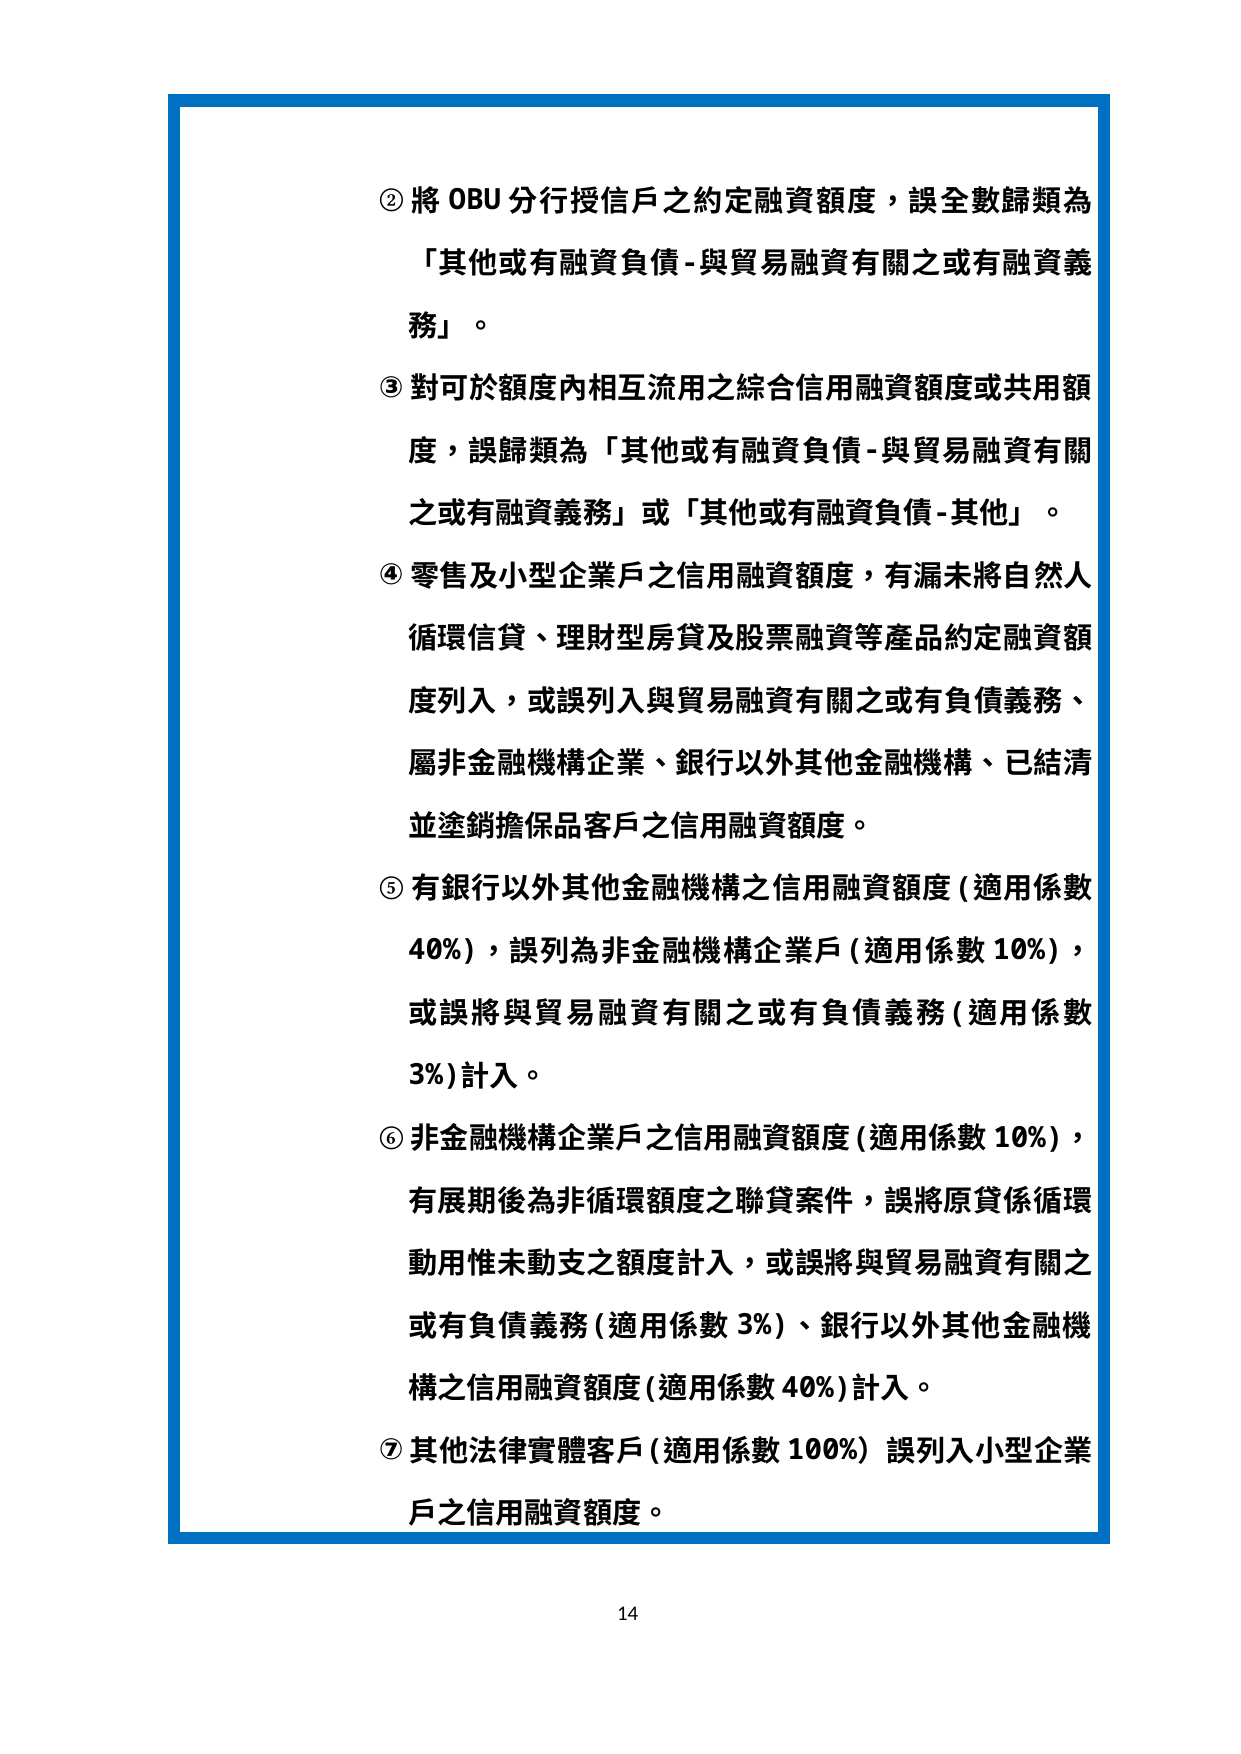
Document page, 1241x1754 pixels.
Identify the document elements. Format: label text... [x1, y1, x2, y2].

table_header 態樣三：流動性覆蓋比率申報有誤差： 合格高品質流動性資產申報錯誤： 計算帳列「按攤銷後成本衡量之債務工具投資」之合格高品質流動性資產，未以公允價值計算，誤以帳列金額計算。 誤將債券價格於30天壓力期間內跌價超過20%之海外公司債列入計算。 誤將未符合「信用評等達twAA-以上之合格擔保債券 (適用係數85%)」列入第二層A級資產計算。 誤將債券價格於30天壓力期間內跌價超過10%之海外公司債，列入第二層A級資產計算，改列為第二層B級資產。 誤將非屬合格普通股權益證券之指數型證券投資信託基金(ETF)，或金融機構普通股及股價於30天壓力期間內跌價超過40%之股票，列入第二層B級資產計算。 未將擔保借出交易(如：RS)所取得之政府公債列入計算。 未將符合「信用評等介於twA+至twBBB-之合格公司債及商業本票(適用係數50%)」列入第二層B級資產計算。 承作附買回交易或設質之有價證券，未以公允價值扣除，誤以帳列淨額扣除。 現金流出申報錯誤： 零售存款(適用係數3%、5%、10%)： ①有將管理委員會、公司籌備處、獨資或企業行號，或其他團體組織等非屬自然人之存款計入者，改適用小型企業存款(適用係數5%、10%)。 ②設質之存款未扣除已動用放款餘額。 小型企業存款(適用係數5%、10%)：有分公司(或分支機構)未與其總公司(或總機構)存款合併歸戶計算者，歸戶後存款餘額大於新臺幣4千萬元，改適用非營運存款(適用係數40%)。 小型企業存款(適用係數5%、10%)及非營運存款(適用係數40%)：有屬金融機構、信託業與證券投資信託業所募集或保管基金之存款，及銀行自身關聯企業等之存款或資金誤計入者，改適用其他存款(負債)(適用係數100%)。 非營運存款(適用係數40%)：有將支應特定專案放款之基金計入者。 其他存款(負債)(適用係數100%)： ①誤將無擔保批發性存款(含小型企業存款及非營運存款)或剩餘期間超逾30天之存款列入計算。 ②誤將歸戶後存款餘額小於新臺幣4千萬元之小型企業存款列入計算。 ③誤將以合格高品質流動性資產(央行NCD)作為擔保之央行拆放款金額列入計算。 ④漏未將「透支銀行同業」金額列入計算。 ⑤誤將無設置信用部之農、漁會機構或非屬信用部之其他部門存款列入計算。 擔保融資交易： ①擔保證券信用評等誤列為第二層A級資產，及債券價格於30天壓力期間內跌價超過10% ，誤列為第二層A級資產（適用係數15%），均改列為第二層B級資產（適用係數50%）。 ②擔保證券信用評等誤列為第二層B級資產（適用係數50%），改列為所有其他擔保融資交易（適用係數100%）。 衍生性商品淨現金流出： ①誤將即期外匯交易計入。 ②對換利契約、利率交換選擇權及匯率選擇權等交易，漏未列計確定於30日內交割之應付利息。 ③衍生性商品及其他交易之市場評價變化所增加之流動性需求(適用係數100%)，未將「存入保證金」納入淨擔保品流出公式計算。 「經承諾信用融資額度及流動性融資額度未動用餘額」及「其他或有融資負債」： ①誤將有條件可取消之信用融資額度，歸類為「其他或有融資負債-無條件可取消之信用融資額度」。 ②將OBU分行授信戶之約定融資額度，誤全數歸類為「其他或有融資負債-與貿易融資有關之或有融資義務」。 ③對可於額度內相互流用之綜合信用融資額度或共用額度，誤歸類為「其他或有融資負債-與貿易融資有關之或有融資義務」或「其他或有融資負債-其他」。 ④零售及小型企業戶之信用融資額度，有漏未將自然人循環信貸、理財型房貸及股票融資等產品約定融資額度列入，或誤列入與貿易融資有關之或有負債義務、屬非金融機構企業、銀行以外其他金融機構、已結清並塗銷擔保品客戶之信用融資額度。 ⑤有銀行以外其他金融機構之信用融資額度(適用係數40%)，誤列為非金融機構企業戶(適用係數10%)，或誤將與貿易融資有關之或有負債義務(適用係數3%)計入。 ⑥非金融機構企業戶之信用融資額度(適用係數10%)，有展期後為非循環額度之聯貸案件，誤將原貸係循環動用惟未動支之額度計入，或誤將與貿易融資有關之或有負債義務(適用係數3%)、銀行以外其他金融機構之信用融資額度(適用係數40%)計入。 ⑦其他法律實體客戶(適用係數100%）誤列入小型企業戶之信用融資額度。 其他或有融資負債項下與貿易融資有關之或有融資義務未列入保證及信用狀已開立之金額。 其他約定現金流出(適用係數100%)： ①漏未計入30天內到期之存入保證金。 ②誤將帳列「其他應付款」中，待交換票據、註記備付款、支票存款拒絕往來戶、本行支票備付款等應付項目金額列入計算。 現金流入申報錯誤： 來自零售、小型企業與非屬金融機構之批發型交易對手之放款(適用係數50%)： ①誤將已逾清償期或已發生延滯之放款列入計算。 ②誤將30天內到期之存單質借放款列入計算。 「來自金融機構交易對手之應收款項」(適用係數100%)，誤將非屬金融機構交易對手，或到期日逾30天之存放銀行同業或金融機構放款列入計算。 到期證券之現金流入(適用係數100%)，誤將基金等受益憑證及短期公債ETF列入；誤以公允價值計算未以面額計算；漏列資產公司發行之商業本票。 衍生性商品淨現金流入(適用係數100%)： ①誤將即期外匯交易計入。 ②誤計入30日內到期換利契約之重置成本正值。 ③漏列換利契約30日內之應收利息。 ④誤以換匯交易已知現金流出及已知現金流入互抵後計入，未依規將同一筆換匯交易於同一日交割，所收付本金相抵後之淨現金流入計入。 其他約定現金流入(適用係數100%)： ①漏未將「應收承購帳款-信用狀」列入計算。 ②誤將帳列受益憑證(基金)列入計算。 ③誤將無實質資金流入之「應收利息-聯行拆款息」、「短期墊款」或放款備抵呆帳列入計算。 ④信用卡循環信用動用金額多列未屬30天內到期可收回之現金。 ⑤誤將逾期超逾30天以上之放款所生之應收利息、逾期息，或訴訟中之應收承購帳款債權列入計算。 ⑥誤將超逾30天可收回之應收關係人帳款、信用卡循環信用動用金額、應收現金卡息列入計算。 ⑦「買入遠期外匯」重複計算。 [180, 107, 1098, 1532]
